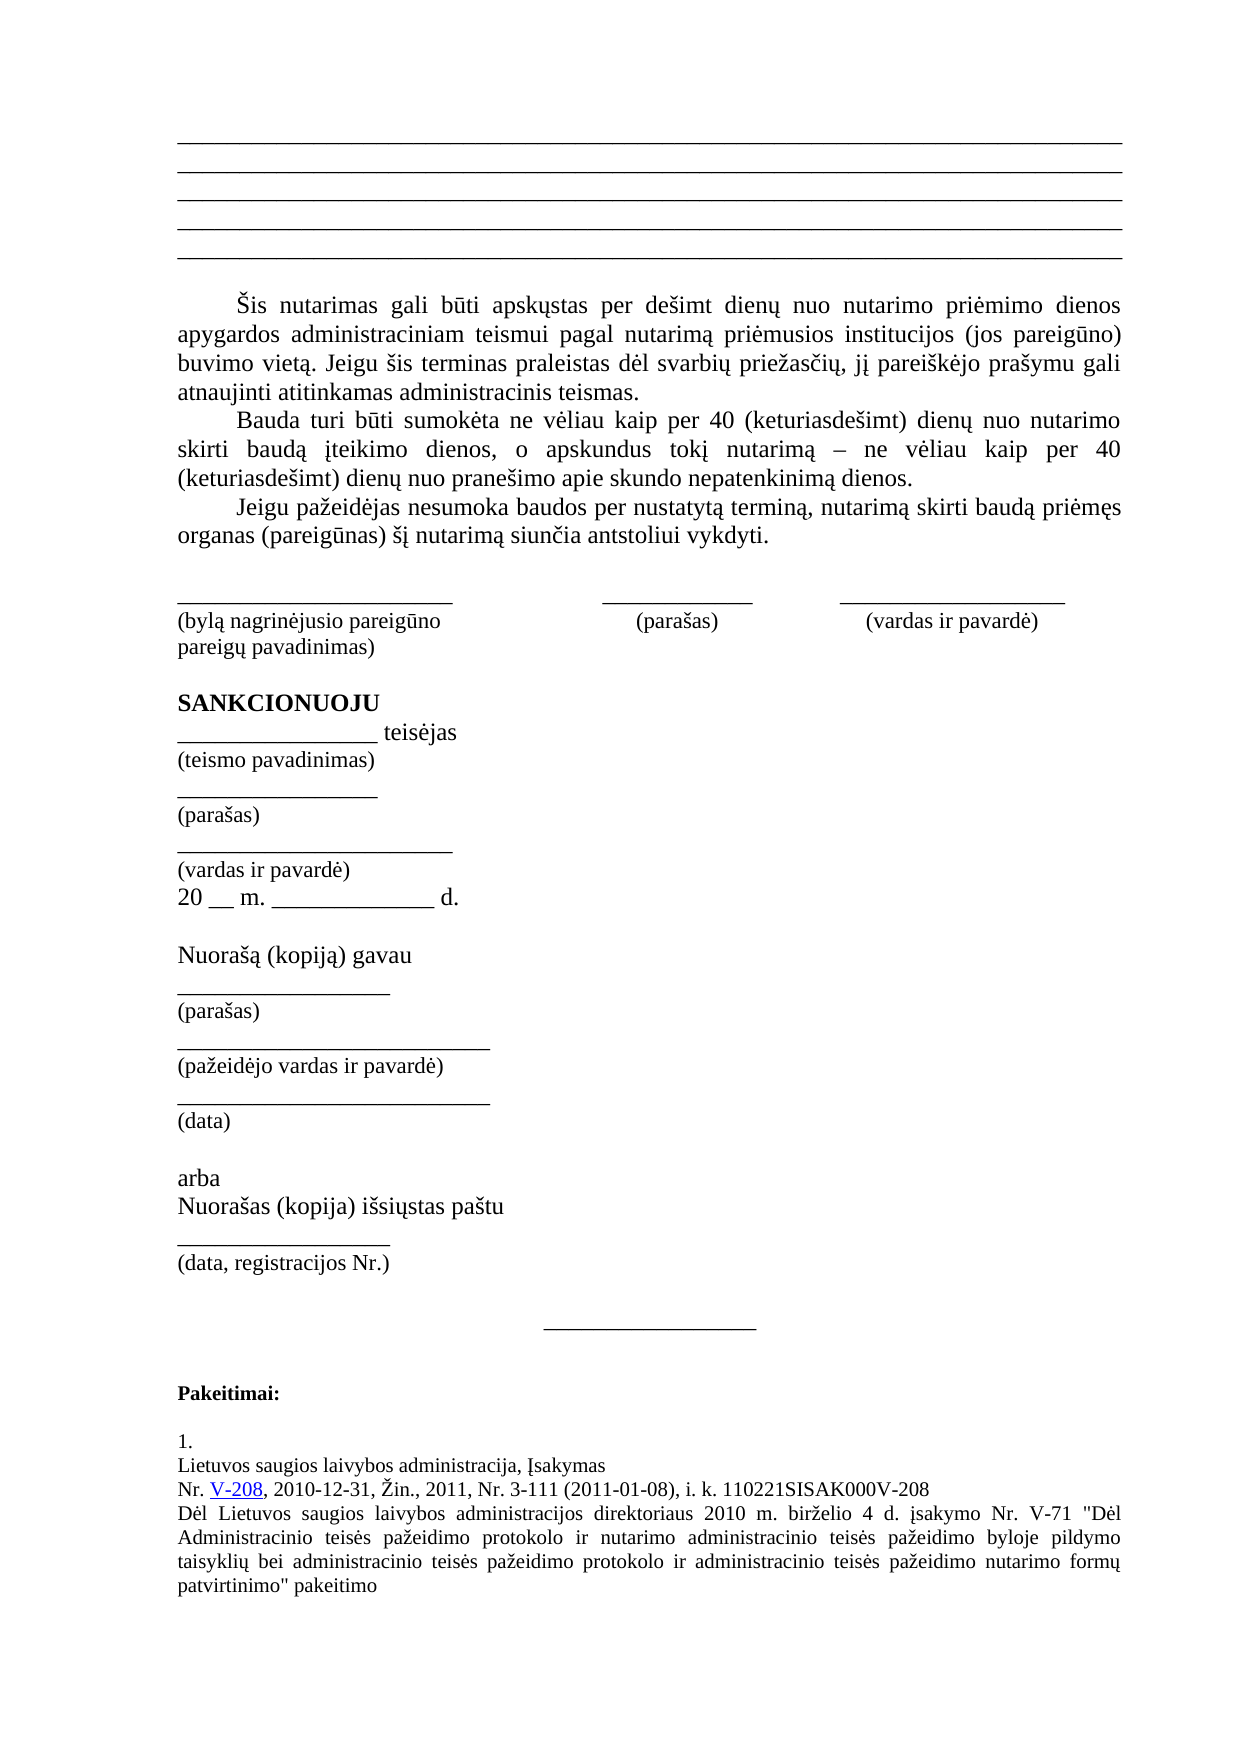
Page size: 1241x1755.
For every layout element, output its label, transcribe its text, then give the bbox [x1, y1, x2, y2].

text (pažeidėjo vardas ir pavardė) [177, 1052, 1122, 1079]
text _ [177, 233, 1122, 258]
text Šis nutarimas gali būti apskųstas per dešimt dienų nuo nutarimo priėmimo dienos apygardos administraciniam teismui pagal nutarimą priėmusios institucijos (jos pareigūno) buvimo vietą. Jeigu šis terminas praleistas dėl svarbių priežasčių, jį pareiškėjo prašymu gali atnaujinti atitinkamas administracinis teismas. [177, 291, 1122, 406]
text pareigų pavadinimas) [177, 633, 1122, 659]
text SANKCIONUOJU [177, 688, 1122, 717]
text ________________ [177, 772, 1122, 801]
text (bylą nagrinėjusio pareigūno (parašas) (vardas ir pavardė) [177, 607, 1122, 633]
text 20 __ m. _____________ d. [177, 882, 1122, 911]
text (data) [177, 1108, 1122, 1134]
text _________________ [177, 969, 1122, 997]
text (data, registracijos Nr.) [177, 1249, 1122, 1275]
text Pakeitimai: [177, 1381, 1122, 1405]
text (parašas) [177, 801, 1122, 827]
text ______________________ ____________ __________________ [177, 578, 1122, 607]
text (vardas ir pavardė) [177, 856, 1122, 882]
text _ [177, 204, 1122, 229]
text Nuorašas (kopija) išsiųstas paštu [177, 1191, 1122, 1220]
text Nuorašą (kopiją) gavau [177, 940, 1122, 969]
text _ [177, 176, 1122, 200]
text (parašas) [177, 997, 1122, 1024]
text Dėl Lietuvos saugios laivybos administracijos direktoriaus 2010 m. birželio 4 d. įsakymo Nr. V-71 "Dėl Administracinio teisės pažeidimo protokolo ir nutarimo administracinio teisės pažeidimo byloje pildymo taisyklių bei administracinio teisės pažeidimo protokolo ir administracinio teisės pažeidimo nutarimo formų patvirtinimo" pakeitimo [177, 1501, 1122, 1597]
text _________________________ [177, 1024, 1122, 1052]
text _ [177, 118, 1122, 143]
text _________________ [177, 1220, 1122, 1249]
text arba [177, 1163, 1122, 1191]
text _________________ [177, 1304, 1122, 1333]
text _________________________ [177, 1079, 1122, 1108]
text (teismo pavadinimas) [177, 746, 1122, 772]
text _ [177, 147, 1122, 172]
text ________________ teisėjas [177, 717, 1122, 746]
text Nr. V-208, 2010-12-31, Žin., 2011, Nr. 3-111 (2011-01-08), i. k. 110221SISAK000V-208 [177, 1477, 1122, 1501]
text ______________________ [177, 827, 1122, 856]
text Jeigu pažeidėjas nesumoka baudos per nustatytą terminą, nutarimą skirti baudą priėmęs organas (pareigūnas) šį nutarimą siunčia antstoliui vykdyti. [177, 492, 1122, 549]
text Lietuvos saugios laivybos administracija, Įsakymas [177, 1453, 1122, 1477]
text Bauda turi būti sumokėta ne vėliau kaip per 40 (keturiasdešimt) dienų nuo nutarimo skirti baudą įteikimo dienos, o apskundus tokį nutarimą – ne vėliau kaip per 40 (keturiasdešimt) dienų nuo pranešimo apie skundo nepatenkinimą dienos. [177, 406, 1122, 492]
text 1. [177, 1429, 1122, 1453]
